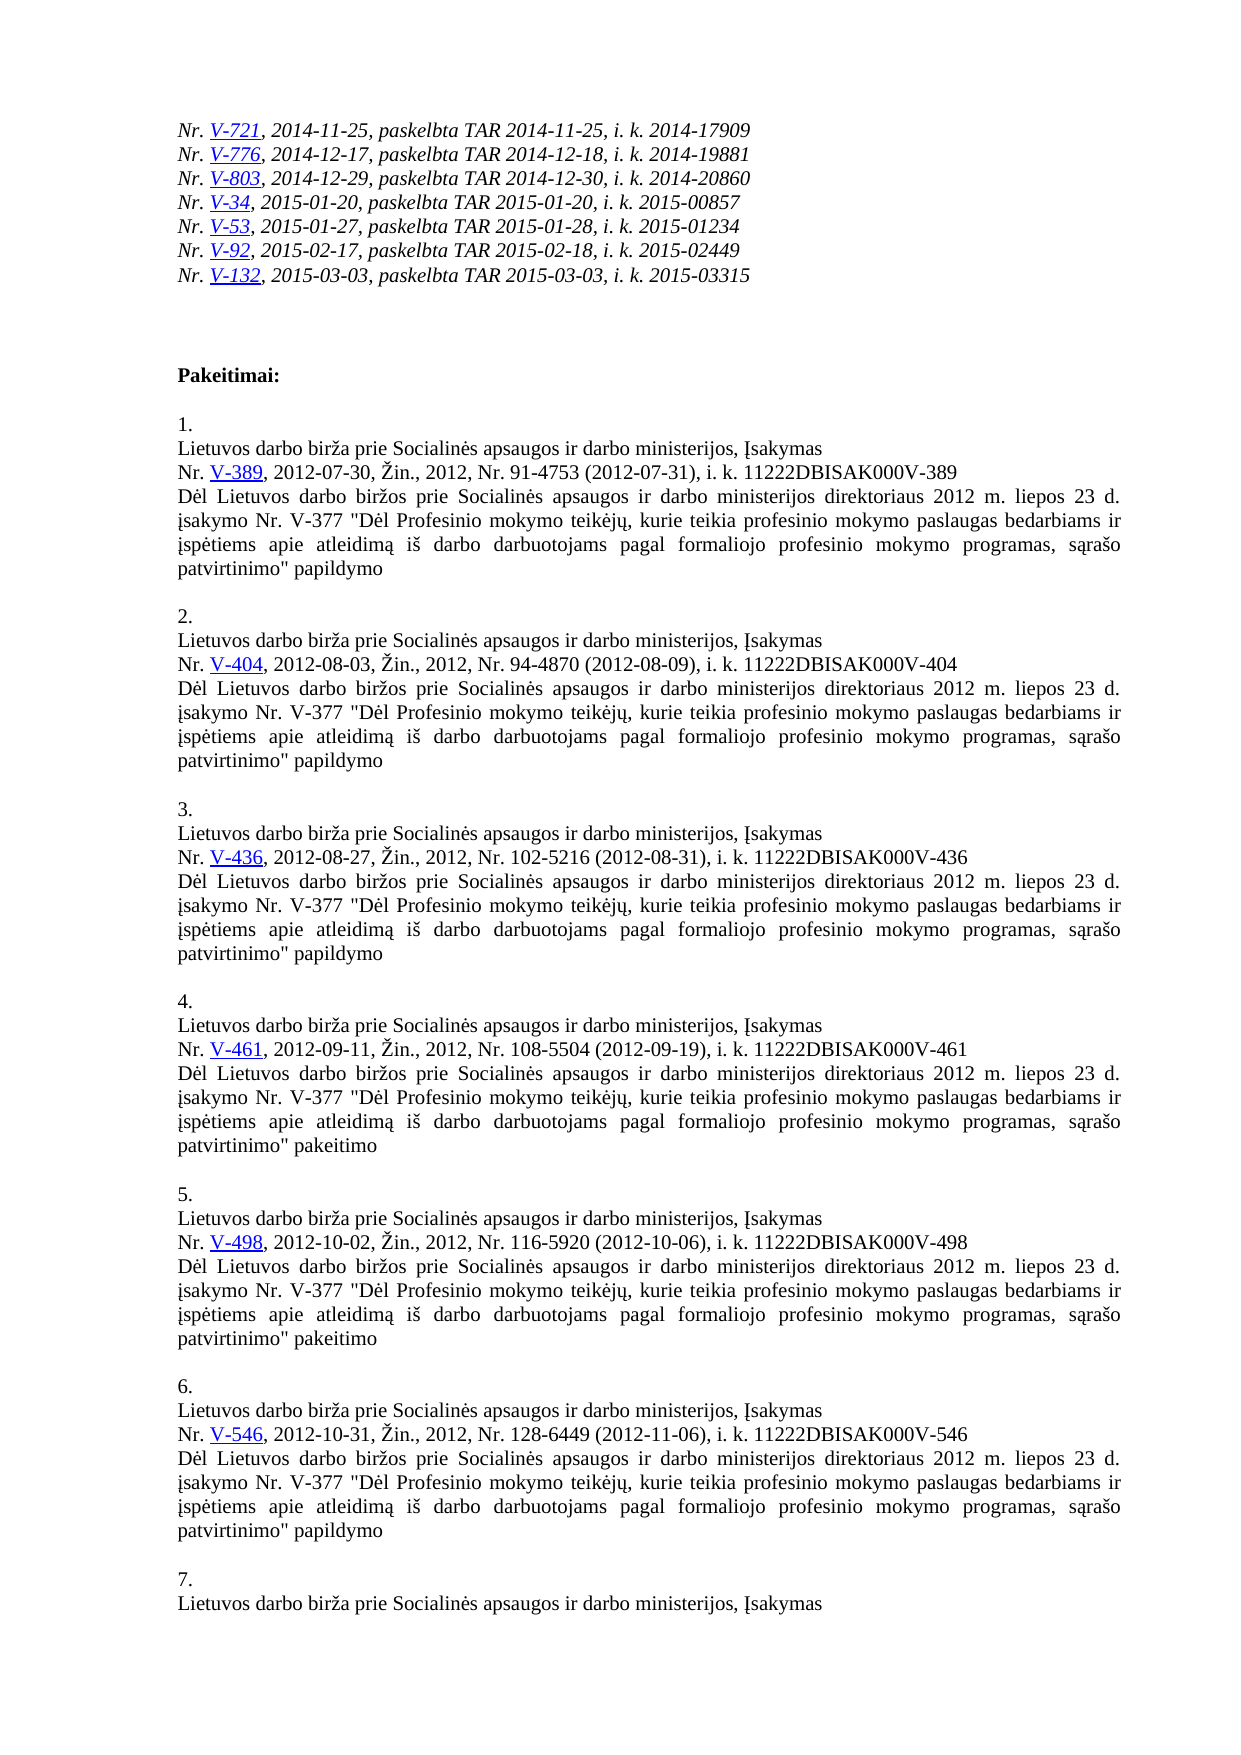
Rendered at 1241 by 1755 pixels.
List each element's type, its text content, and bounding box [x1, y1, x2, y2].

text Dėl Lietuvos darbo biržos prie Socialinės apsaugos ir darbo ministerijos direktoriaus 2012 m. liepos 23 d. įsakymo Nr. V-377 "Dėl Profesinio mokymo teikėjų, kurie teikia profesinio mokymo paslaugas bedarbiams ir įspėtiems apie atleidimą iš darbo darbuotojams pagal formaliojo profesinio mokymo programas, sąrašo patvirtinimo" papildymo [177, 676, 1122, 772]
text Nr. V-546, 2012-10-31, Žin., 2012, Nr. 128-6449 (2012-11-06), i. k. 11222DBISAK000V-546 [177, 1422, 1122, 1446]
text Nr. V-389, 2012-07-30, Žin., 2012, Nr. 91-4753 (2012-07-31), i. k. 11222DBISAK000V-389 [177, 460, 1122, 484]
text Nr. V-803, 2014-12-29, paskelbta TAR 2014-12-30, i. k. 2014-20860 [177, 166, 1122, 190]
text Dėl Lietuvos darbo biržos prie Socialinės apsaugos ir darbo ministerijos direktoriaus 2012 m. liepos 23 d. įsakymo Nr. V-377 "Dėl Profesinio mokymo teikėjų, kurie teikia profesinio mokymo paslaugas bedarbiams ir įspėtiems apie atleidimą iš darbo darbuotojams pagal formaliojo profesinio mokymo programas, sąrašo patvirtinimo" papildymo [177, 484, 1122, 580]
text Lietuvos darbo birža prie Socialinės apsaugos ir darbo ministerijos, Įsakymas [177, 821, 1122, 845]
text 2. [177, 604, 1122, 628]
text Lietuvos darbo birža prie Socialinės apsaugos ir darbo ministerijos, Įsakymas [177, 436, 1122, 460]
text Nr. V-404, 2012-08-03, Žin., 2012, Nr. 94-4870 (2012-08-09), i. k. 11222DBISAK000V-404 [177, 652, 1122, 676]
text 7. [177, 1567, 1122, 1591]
text Dėl Lietuvos darbo biržos prie Socialinės apsaugos ir darbo ministerijos direktoriaus 2012 m. liepos 23 d. įsakymo Nr. V-377 "Dėl Profesinio mokymo teikėjų, kurie teikia profesinio mokymo paslaugas bedarbiams ir įspėtiems apie atleidimą iš darbo darbuotojams pagal formaliojo profesinio mokymo programas, sąrašo patvirtinimo" papildymo [177, 869, 1122, 965]
text Nr. V-436, 2012-08-27, Žin., 2012, Nr. 102-5216 (2012-08-31), i. k. 11222DBISAK000V-436 [177, 845, 1122, 869]
text Nr. V-34, 2015-01-20, paskelbta TAR 2015-01-20, i. k. 2015-00857 [177, 190, 1122, 214]
text Nr. V-53, 2015-01-27, paskelbta TAR 2015-01-28, i. k. 2015-01234 [177, 214, 1122, 238]
text Lietuvos darbo birža prie Socialinės apsaugos ir darbo ministerijos, Įsakymas [177, 1398, 1122, 1422]
text Nr. V-132, 2015-03-03, paskelbta TAR 2015-03-03, i. k. 2015-03315 [177, 262, 1122, 287]
text Lietuvos darbo birža prie Socialinės apsaugos ir darbo ministerijos, Įsakymas [177, 628, 1122, 652]
text Dėl Lietuvos darbo biržos prie Socialinės apsaugos ir darbo ministerijos direktoriaus 2012 m. liepos 23 d. įsakymo Nr. V-377 "Dėl Profesinio mokymo teikėjų, kurie teikia profesinio mokymo paslaugas bedarbiams ir įspėtiems apie atleidimą iš darbo darbuotojams pagal formaliojo profesinio mokymo programas, sąrašo patvirtinimo" papildymo [177, 1446, 1122, 1542]
text Nr. V-498, 2012-10-02, Žin., 2012, Nr. 116-5920 (2012-10-06), i. k. 11222DBISAK000V-498 [177, 1230, 1122, 1254]
text Nr. V-92, 2015-02-17, paskelbta TAR 2015-02-18, i. k. 2015-02449 [177, 238, 1122, 262]
text 1. [177, 412, 1122, 436]
text 6. [177, 1374, 1122, 1398]
text Dėl Lietuvos darbo biržos prie Socialinės apsaugos ir darbo ministerijos direktoriaus 2012 m. liepos 23 d. įsakymo Nr. V-377 "Dėl Profesinio mokymo teikėjų, kurie teikia profesinio mokymo paslaugas bedarbiams ir įspėtiems apie atleidimą iš darbo darbuotojams pagal formaliojo profesinio mokymo programas, sąrašo patvirtinimo" pakeitimo [177, 1254, 1122, 1350]
text Dėl Lietuvos darbo biržos prie Socialinės apsaugos ir darbo ministerijos direktoriaus 2012 m. liepos 23 d. įsakymo Nr. V-377 "Dėl Profesinio mokymo teikėjų, kurie teikia profesinio mokymo paslaugas bedarbiams ir įspėtiems apie atleidimą iš darbo darbuotojams pagal formaliojo profesinio mokymo programas, sąrašo patvirtinimo" pakeitimo [177, 1061, 1122, 1157]
text 3. [177, 797, 1122, 821]
text Lietuvos darbo birža prie Socialinės apsaugos ir darbo ministerijos, Įsakymas [177, 1206, 1122, 1230]
text Lietuvos darbo birža prie Socialinės apsaugos ir darbo ministerijos, Įsakymas [177, 1591, 1122, 1615]
text Nr. V-776, 2014-12-17, paskelbta TAR 2014-12-18, i. k. 2014-19881 [177, 142, 1122, 166]
text 4. [177, 989, 1122, 1013]
text 5. [177, 1182, 1122, 1206]
text Nr. V-461, 2012-09-11, Žin., 2012, Nr. 108-5504 (2012-09-19), i. k. 11222DBISAK000V-461 [177, 1037, 1122, 1061]
text Pakeitimai: [177, 363, 1122, 387]
text Nr. V-721, 2014-11-25, paskelbta TAR 2014-11-25, i. k. 2014-17909 [177, 118, 1122, 142]
text Lietuvos darbo birža prie Socialinės apsaugos ir darbo ministerijos, Įsakymas [177, 1013, 1122, 1037]
